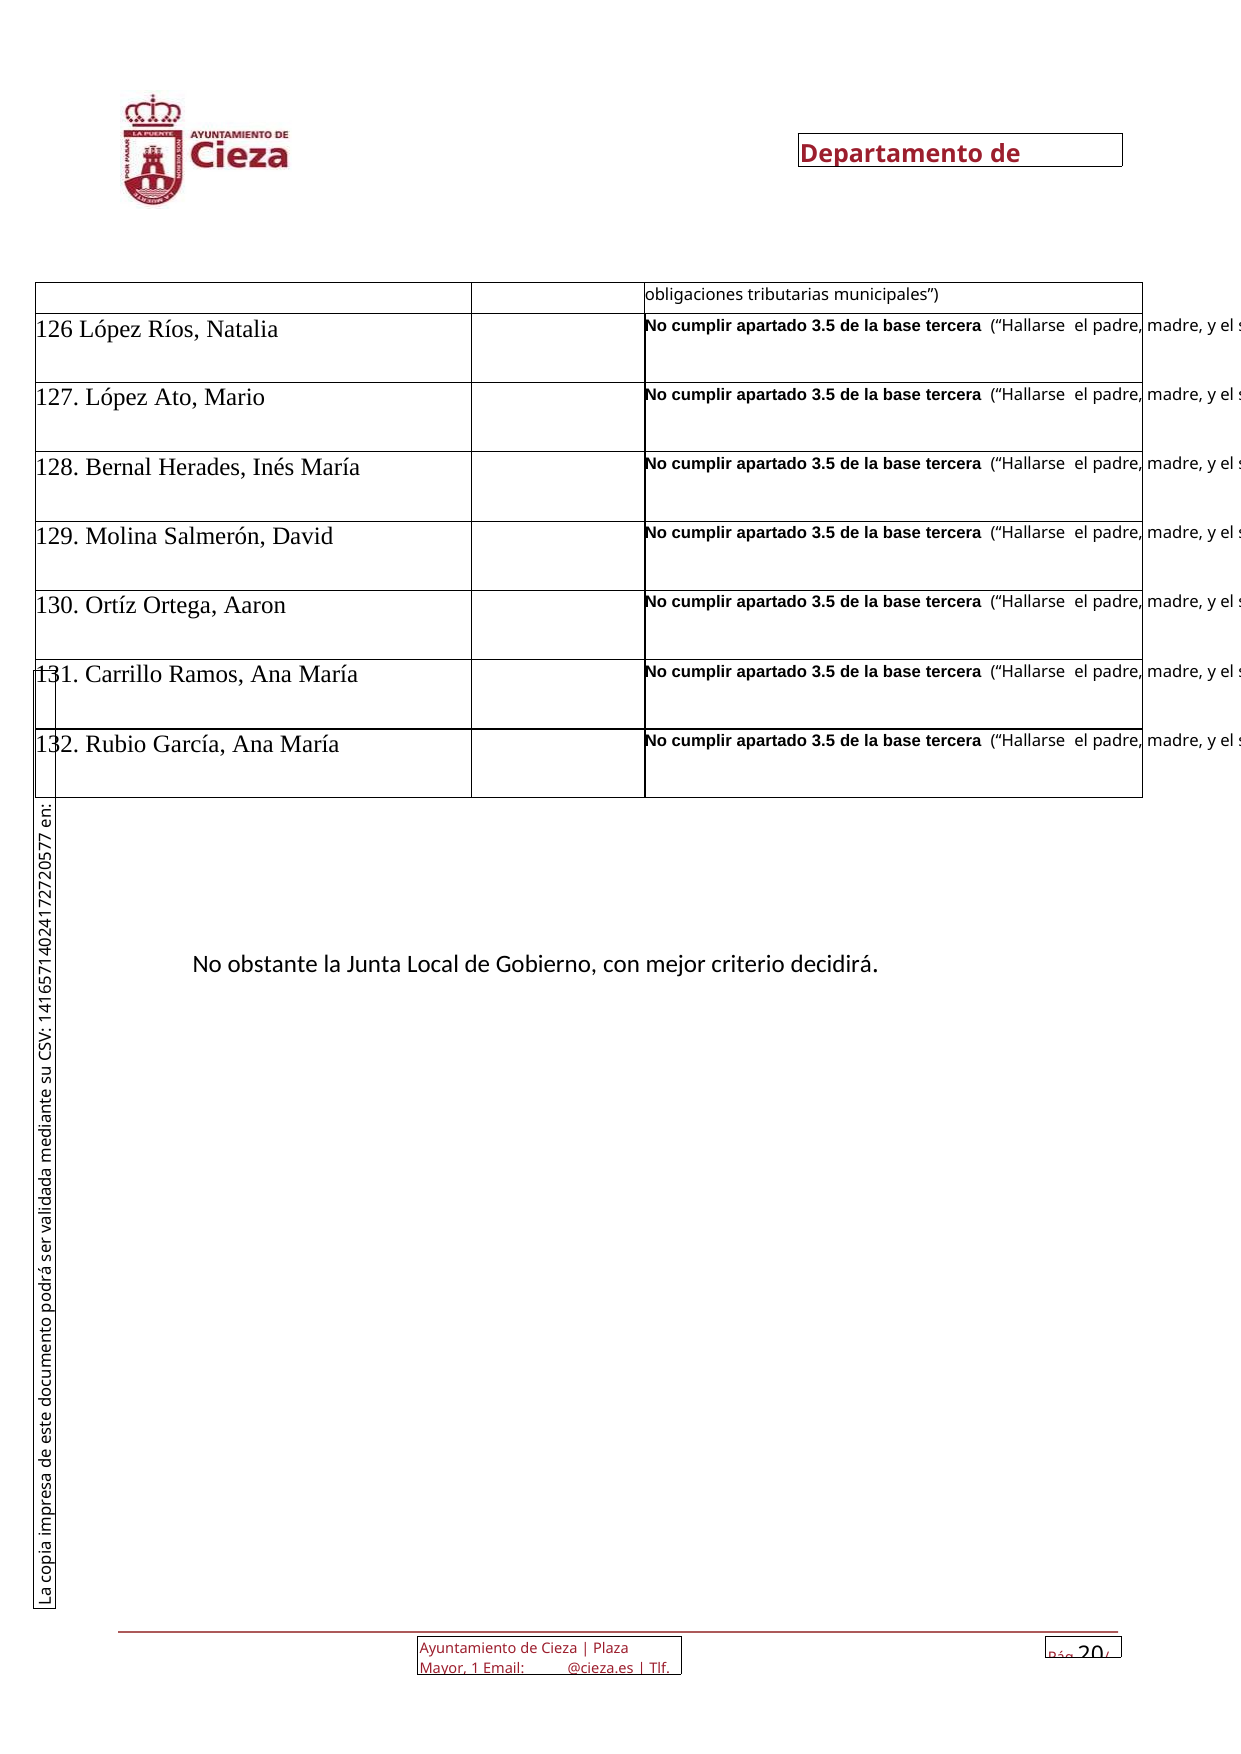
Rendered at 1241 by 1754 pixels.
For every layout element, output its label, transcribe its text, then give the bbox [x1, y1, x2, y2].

text La copia impresa de este documento podrá ser validada mediante su CSV: 14165714024172720577 en: http://cotejar.cieza.es [34, 672, 54, 1608]
picture [120, 90, 292, 209]
text No obstante la Junta Local de Gobierno, con mejor criterio decidirá. [192, 946, 1236, 980]
